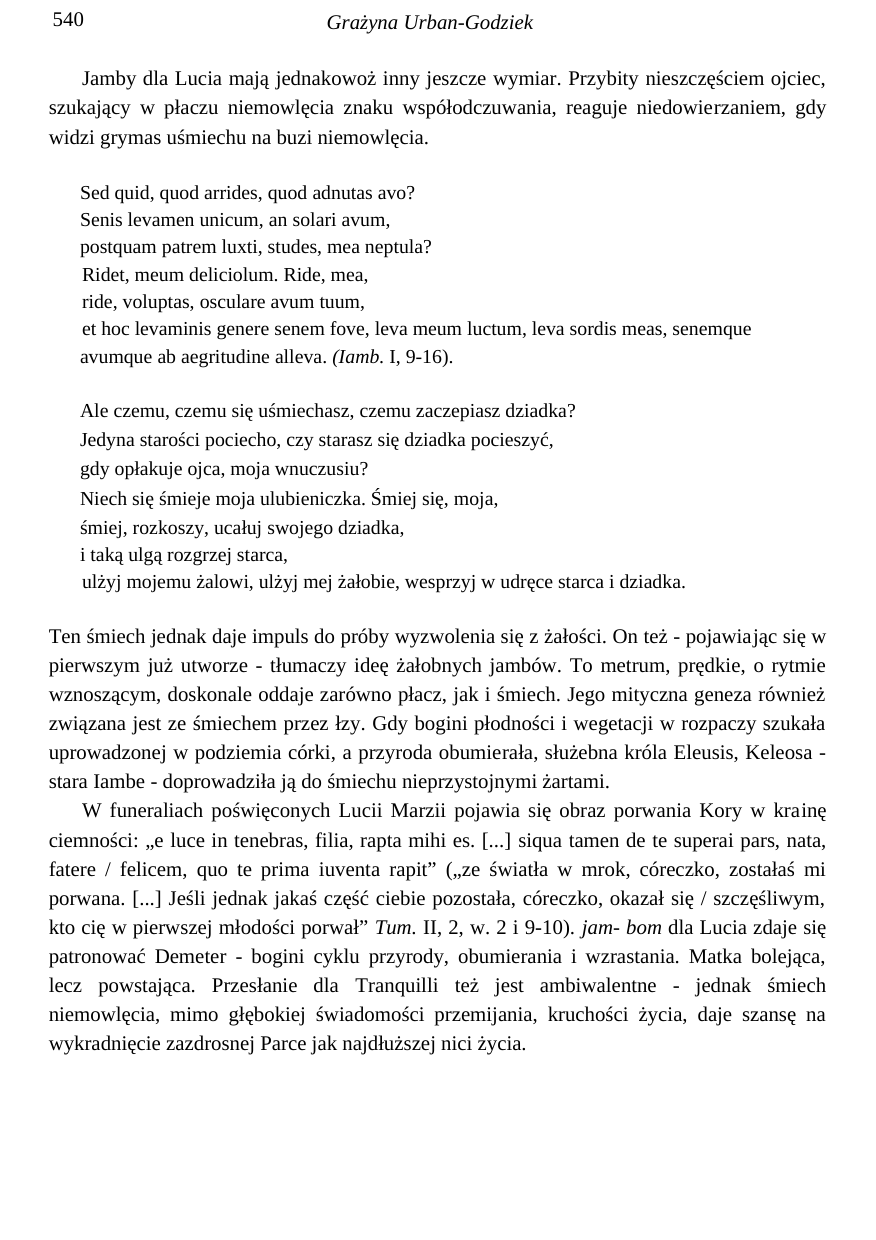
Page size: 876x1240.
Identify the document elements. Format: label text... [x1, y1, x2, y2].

text Niech się śmieje moja ulubieniczka. Śmiej się, moja, [48, 487, 826, 509]
text śmiej, rozkoszy, ucałuj swojego dziadka, [48, 516, 826, 538]
text gdy opłakuje ojca, moja wnuczusiu? [48, 457, 826, 480]
text ride, voluptas, osculare avum tuum, [80, 290, 826, 313]
text Senis levamen unicum, an solari avum, [48, 208, 826, 231]
text Sed quid, quod arrides, quod adnutas avo? [48, 181, 826, 204]
text postquam patrem luxti, studes, mea neptula? [48, 236, 826, 258]
text 540 [52, 7, 88, 31]
text Jedyna starości pociecho, czy starasz się dziadka pocieszyć, [48, 428, 826, 451]
text Ten śmiech jednak daje impuls do próby wyzwolenia się z żałości. On też - pojawia­jąc się w pierwszym już utworze - tłumaczy ideę żałobnych jambów. To metrum, prędkie, o rytmie wznoszącym, doskonale oddaje zarówno płacz, jak i śmiech. Jego mityczna geneza również związana jest ze śmiechem przez łzy. Gdy bogini płodności i wegetacji w rozpaczy szukała uprowadzonej w podziemia córki, a przyroda obumie­rała, służebna króla Eleusis, Keleosa - stara Iambe - doprowadziła ją do śmiechu nieprzystojnymi żartami. [48, 624, 826, 793]
text ulżyj mojemu żalowi, ulżyj mej żałobie, wesprzyj w udręce starca i dziadka. [80, 570, 826, 593]
text Ale czemu, czemu się uśmiechasz, czemu zaczepiasz dziadka? [48, 399, 826, 422]
text Jamby dla Lucia mają jednakowoż inny jeszcze wymiar. Przybity nieszczęściem ojciec, szukający w płaczu niemowlęcia znaku współodczuwania, reaguje niedowie­rzaniem, gdy widzi grymas uśmiechu na buzi niemowlęcia. [48, 66, 826, 149]
text i taką ulgą rozgrzej starca, [48, 543, 826, 566]
text Grażyna Urban-Godziek [326, 9, 554, 34]
text et hoc levaminis genere senem fove, leva meum luctum, leva sordis meas, senemque avumque ab aegritudine alleva. (Iamb. I, 9-16). [80, 317, 826, 367]
text Ridet, meum deliciolum. Ride, mea, [80, 263, 826, 286]
text W funeraliach poświęconych Lucii Marzii pojawia się obraz porwania Kory w kra­inę ciemności: „e luce in tenebras, filia, rapta mihi es. [...] siqua tamen de te superai pars, nata, fatere / felicem, quo te prima iuventa rapit” („ze światła w mrok, córeczko, zostałaś mi porwana. [...] Jeśli jednak jakaś część ciebie pozostała, córeczko, okazał się / szczęśliwym, kto cię w pierwszej młodości porwał” Tum. II, 2, w. 2 i 9-10). jam- bom dla Lucia zdaje się patronować Demeter - bogini cyklu przyrody, obumierania i wzrastania. Matka bolejąca, lecz powstająca. Przesłanie dla Tranquilli też jest ambi­walentne - jednak śmiech niemowlęcia, mimo głębokiej świadomości przemijania, kruchości życia, daje szansę na wykradnięcie zazdrosnej Parce jak najdłuższej nici życia. [48, 798, 826, 1055]
